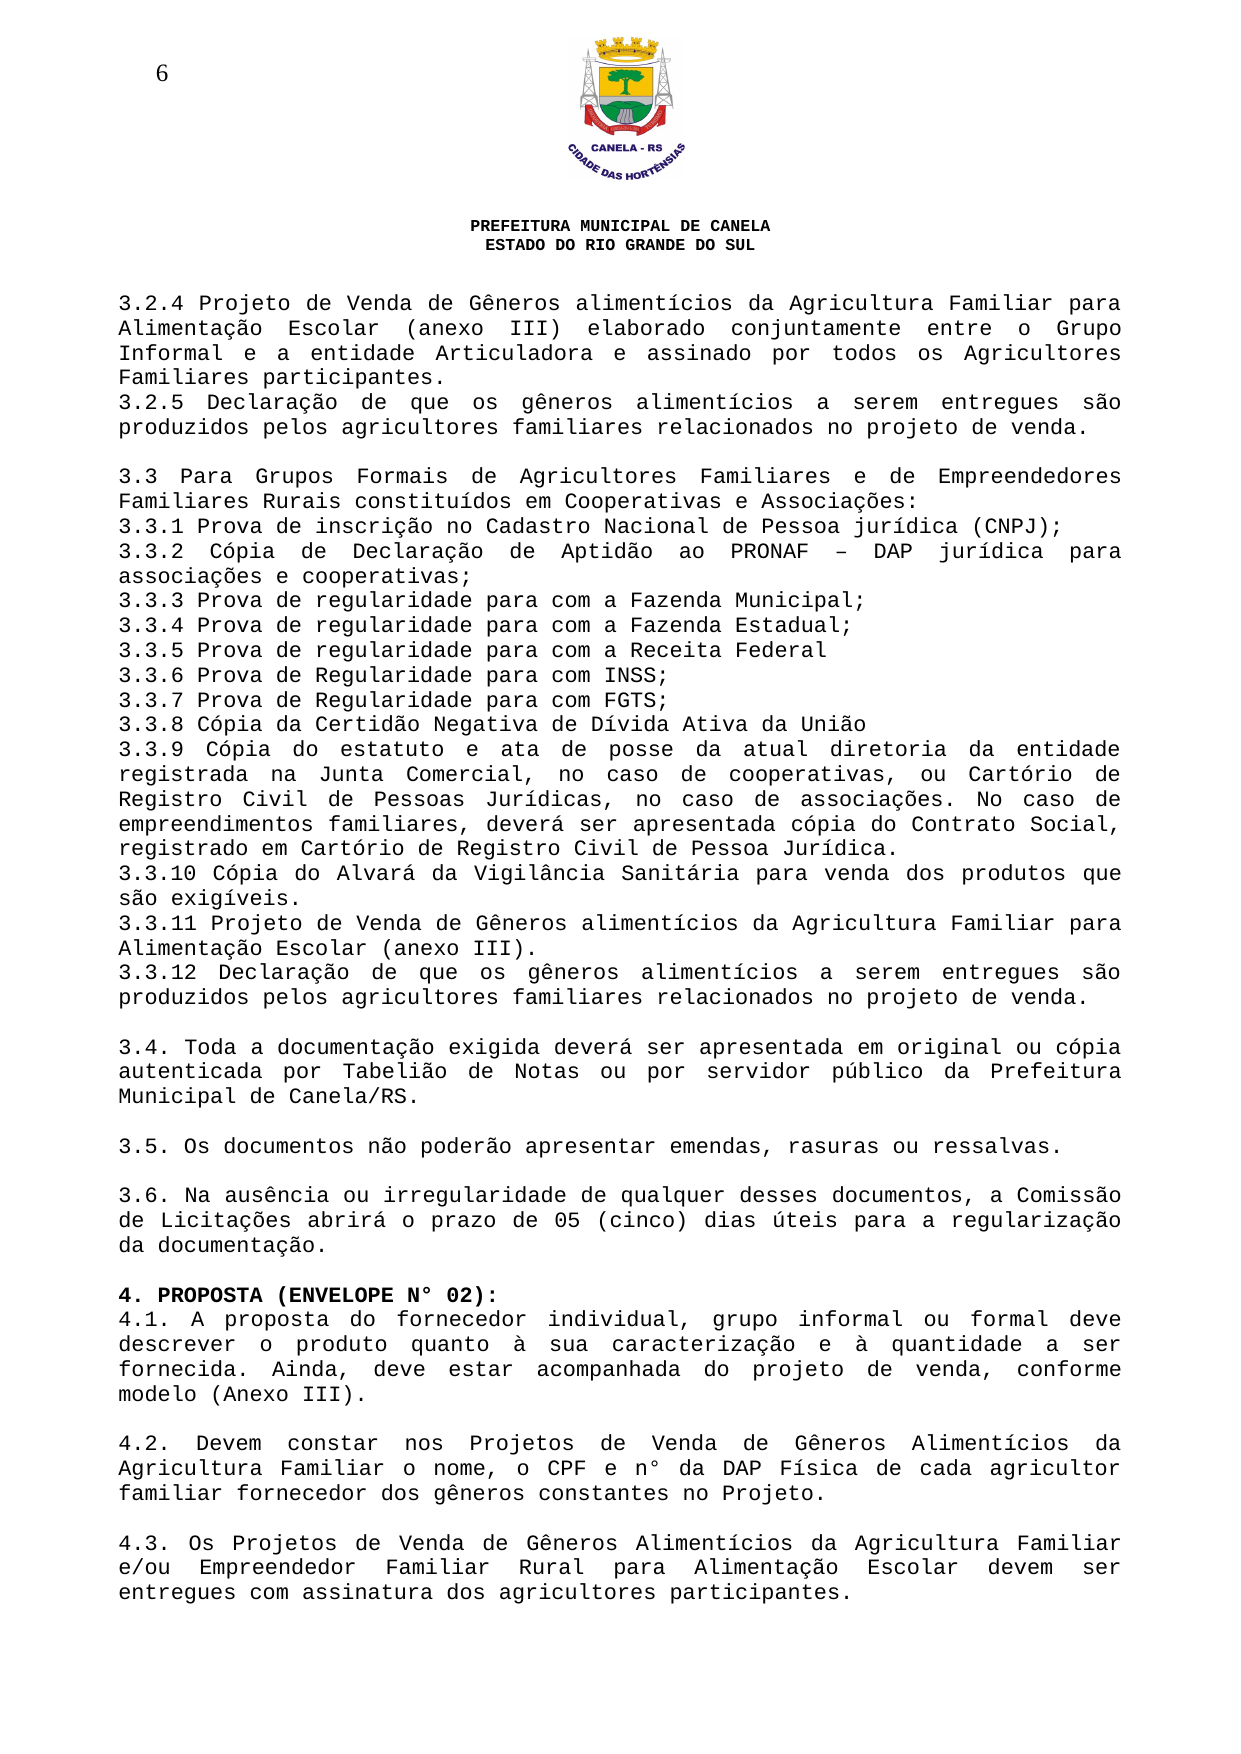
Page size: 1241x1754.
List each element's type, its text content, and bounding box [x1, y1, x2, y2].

text 3.4. Toda a documentação exigida deverá ser apresentada em original ou cópia autenticada por Tabelião de Notas ou por servidor público da Prefeitura Municipal de Canela/RS. [118, 1036, 1122, 1110]
text 4. PROPOSTA (ENVELOPE N° 02): [118, 1284, 1122, 1309]
text 4.2. Devem constar nos Projetos de Venda de Gêneros Alimentícios da Agricultura Familiar o nome, o CPF e n° da DAP Física de cada agricultor familiar fornecedor dos gêneros constantes no Projeto. [118, 1433, 1122, 1507]
text 3.5. Os documentos não poderão apresentar emendas, rasuras ou ressalvas. [118, 1135, 1149, 1160]
text 3.3.3 Prova de regularidade para com a Fazenda Municipal; [118, 590, 1122, 614]
text 3.3.4 Prova de regularidade para com a Fazenda Estadual; [118, 614, 1122, 639]
text 3.3.5 Prova de regularidade para com a Receita Federal [118, 639, 1122, 664]
text 3.3.2 Cópia de Declaração de Aptidão ao PRONAF – DAP jurídica para associações e cooperativas; [118, 540, 1122, 590]
text 3.3.10 Cópia do Alvará da Vigilância Sanitária para venda dos produtos que são exigíveis. [118, 862, 1122, 912]
text 3.3.8 Cópia da Certidão Negativa de Dívida Ativa da União [118, 714, 1122, 738]
text 3.3.6 Prova de Regularidade para com INSS; [118, 664, 1122, 689]
text 3.3 Para Grupos Formais de Agricultores Familiares e de Empreendedores Familiares Rurais constituídos em Cooperativas e Associações: [118, 466, 1122, 515]
text 3.3.11 Projeto de Venda de Gêneros alimentícios da Agricultura Familiar para Alimentação Escolar (anexo III). [118, 912, 1122, 962]
text 3.3.12 Declaração de que os gêneros alimentícios a serem entregues são produzidos pelos agricultores familiares relacionados no projeto de venda. [118, 962, 1122, 1011]
text 3.2.5 Declaração de que os gêneros alimentícios a serem entregues são produzidos pelos agricultores familiares relacionados no projeto de venda. [118, 391, 1122, 441]
text 3.6. Na ausência ou irregularidade de qualquer desses documentos, a Comissão de Licitações abrirá o prazo de 05 (cinco) dias úteis para a regularização da documentação. [118, 1185, 1122, 1259]
text 3.3.9 Cópia do estatuto e ata de posse da atual diretoria da entidade registrada na Junta Comercial, no caso de cooperativas, ou Cartório de Registro Civil de Pessoas Jurídicas, no caso de associações. No caso de empreendimentos familiares, deverá ser apresentada cópia do Contrato Social, registrado em Cartório de Registro Civil de Pessoa Jurídica. [118, 738, 1122, 862]
picture [568, 37, 685, 180]
text 3.3.1 Prova de inscrição no Cadastro Nacional de Pessoa jurídica (CNPJ); [118, 515, 1122, 540]
text 3.2.4 Projeto de Venda de Gêneros alimentícios da Agricultura Familiar para Alimentação Escolar (anexo III) elaborado conjuntamente entre o Grupo Informal e a entidade Articuladora e assinado por todos os Agricultores Familiares participantes. [118, 292, 1122, 391]
text 4.3. Os Projetos de Venda de Gêneros Alimentícios da Agricultura Familiar e/ou Empreendedor Familiar Rural para Alimentação Escolar devem ser entregues com assinatura dos agricultores participantes. [118, 1532, 1122, 1606]
text 3.3.7 Prova de Regularidade para com FGTS; [118, 689, 1122, 714]
text 4.1. A proposta do fornecedor individual, grupo informal ou formal deve descrever o produto quanto à sua caracterização e à quantidade a ser fornecida. Ainda, deve estar acompanhada do projeto de venda, conforme modelo (Anexo III). [118, 1309, 1122, 1408]
